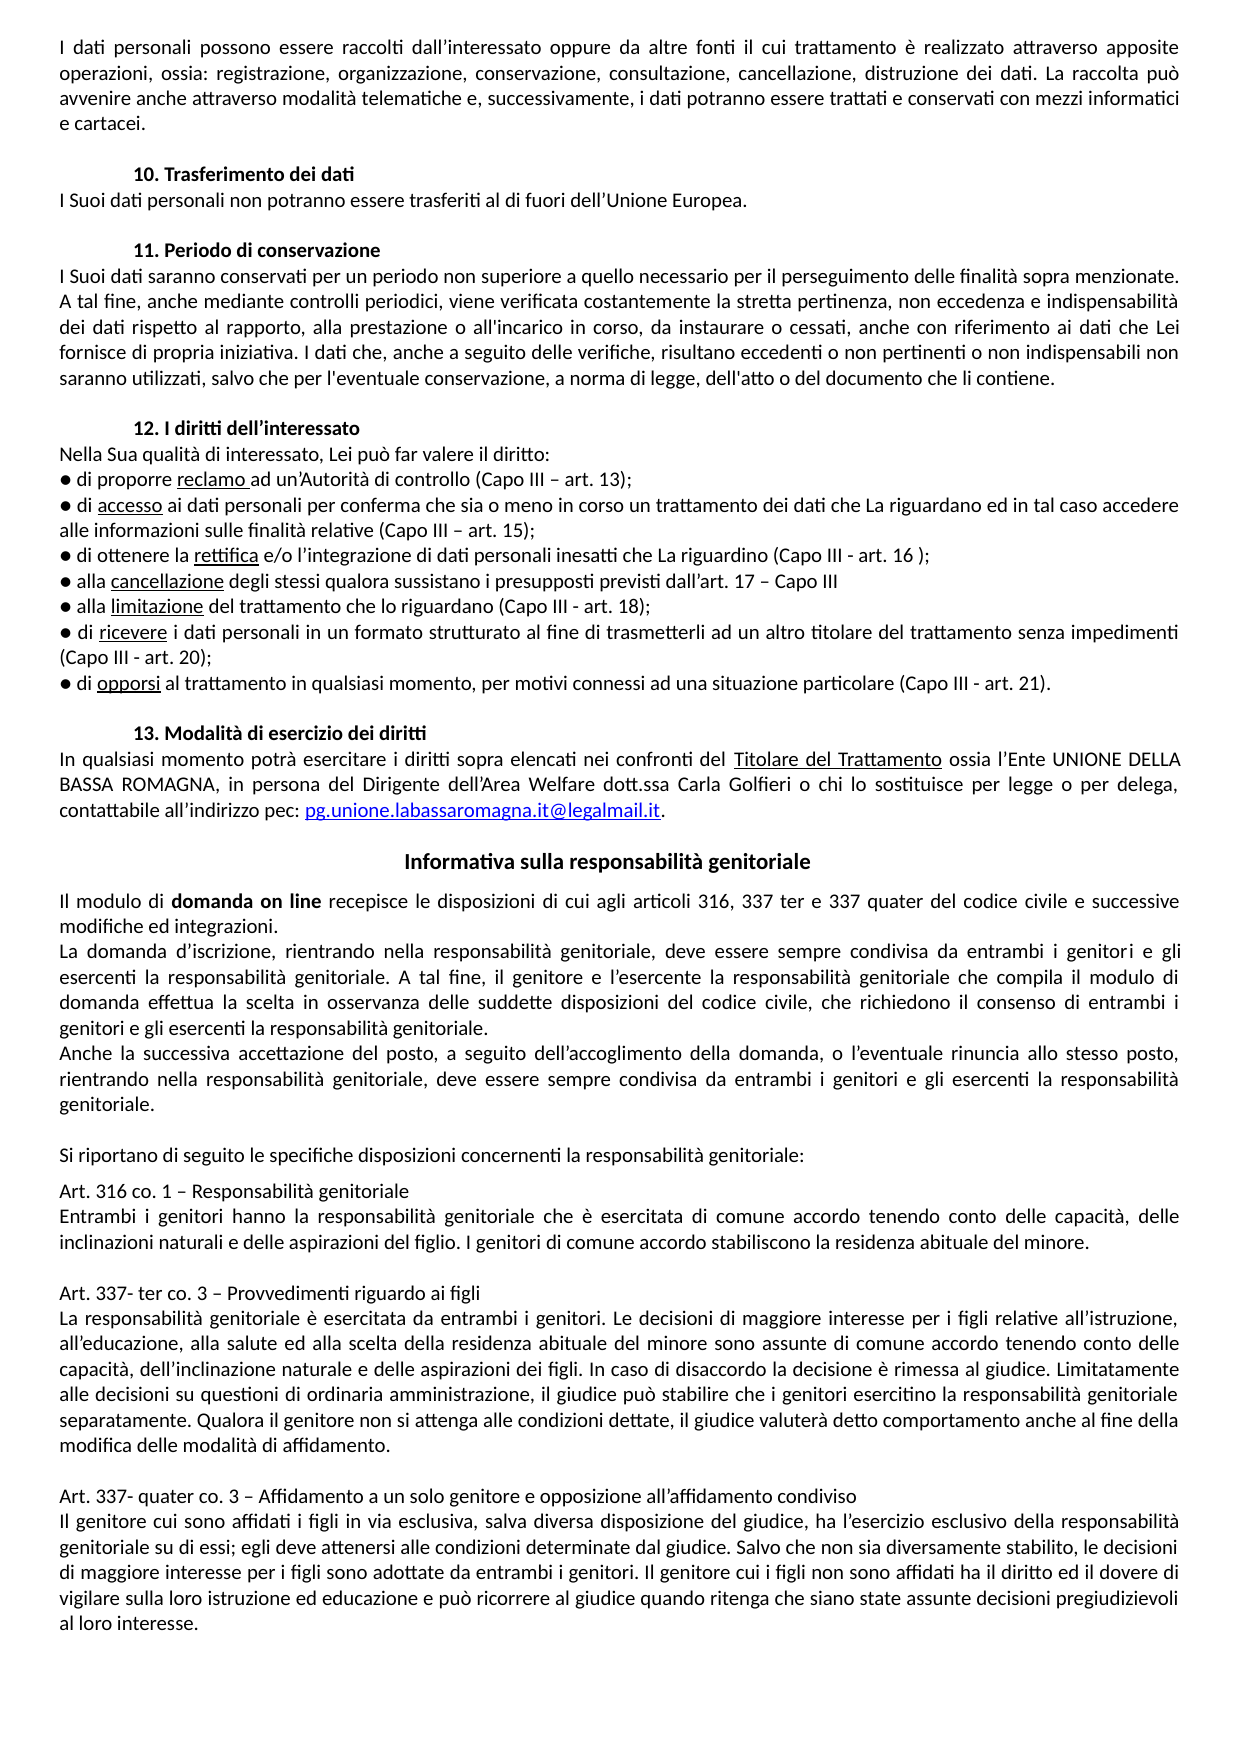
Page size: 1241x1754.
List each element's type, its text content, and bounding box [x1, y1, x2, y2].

text La domanda d’iscrizione, rientrando nella responsabilità genitoriale, deve essere sempre condivisa da entrambi i genitori e gli esercenti la responsabilità genitoriale. A tal fine, il genitore e l’esercente la responsabilità genitoriale che compila il modulo di domanda effettua la scelta in osservanza delle suddette disposizioni del codice civile, che richiedono il consenso di entrambi i genitori e gli esercenti la responsabilità genitoriale. [59, 939, 1181, 1040]
text ● alla cancellazione degli stessi qualora sussistano i presupposti previsti dall’art. 17 – Capo III [59, 568, 1181, 593]
subtitle Informativa sulla responsabilità genitoriale [34, 847, 1181, 875]
text I dati personali possono essere raccolti dall’interessato oppure da altre fonti il cui trattamento è realizzato attraverso apposite operazioni, ossia: registrazione, organizzazione, conservazione, consultazione, cancellazione, distruzione dei dati. La raccolta può avvenire anche attraverso modalità telematiche e, successivamente, i dati potranno essere trattati e conservati con mezzi informatici e cartacei. [59, 34, 1181, 136]
text ● alla limitazione del trattamento che lo riguardano (Capo III - art. 18); [59, 593, 1181, 619]
text I Suoi dati personali non potranno essere trasferiti al di fuori dell’Unione Europea. [59, 187, 1181, 212]
text Art. 337- ter co. 3 – Provvedimenti riguardo ai figli [59, 1280, 1181, 1305]
text Nella Sua qualità di interessato, Lei può far valere il diritto: [59, 441, 1181, 466]
text La responsabilità genitoriale è esercitata da entrambi i genitori. Le decisioni di maggiore interesse per i figli relative all’istruzione, all’educazione, alla salute ed alla scelta della residenza abituale del minore sono assunte di comune accordo tenendo conto delle capacità, dell’inclinazione naturale e delle aspirazioni dei figli. In caso di disaccordo la decisione è rimessa al giudice. Limitatamente alle decisioni su questioni di ordinaria amministrazione, il giudice può stabilire che i genitori esercitino la responsabilità genitoriale separatamente. Qualora il genitore non si attenga alle condizioni dettate, il giudice valuterà detto comportamento anche al fine della modifica delle modalità di affidamento. [59, 1305, 1181, 1458]
text Entrambi i genitori hanno la responsabilità genitoriale che è esercitata di comune accordo tenendo conto delle capacità, delle inclinazioni naturali e delle aspirazioni del figlio. I genitori di comune accordo stabiliscono la residenza abituale del minore. [59, 1203, 1181, 1254]
text In qualsiasi momento potrà esercitare i diritti sopra elencati nei confronti del Titolare del Trattamento ossia l’Ente UNIONE DELLA BASSA ROMAGNA, in persona del Dirigente dell’Area Welfare dott.ssa Carla Golfieri o chi lo sostituisce per legge o per delega, contattabile all’indirizzo pec: pg.unione.labassaromagna.it@legalmail.it. [59, 746, 1181, 822]
text 10. Trasferimento dei dati [59, 161, 1181, 187]
text ● di accesso ai dati personali per conferma che sia o meno in corso un trattamento dei dati che La riguardano ed in tal caso accedere alle informazioni sulle finalità relative (Capo III – art. 15); [59, 492, 1181, 543]
text 11. Periodo di conservazione [59, 238, 1181, 263]
text Art. 316 co. 1 – Responsabilità genitoriale [59, 1178, 1181, 1203]
text ● di ricevere i dati personali in un formato strutturato al fine di trasmetterli ad un altro titolare del trattamento senza impedimenti (Capo III - art. 20); [59, 619, 1181, 670]
text I Suoi dati saranno conservati per un periodo non superiore a quello necessario per il perseguimento delle finalità sopra menzionate. A tal fine, anche mediante controlli periodici, viene verificata costantemente la stretta pertinenza, non eccedenza e indispensabilità dei dati rispetto al rapporto, alla prestazione o all'incarico in corso, da instaurare o cessati, anche con riferimento ai dati che Lei fornisce di propria iniziativa. I dati che, anche a seguito delle verifiche, risultano eccedenti o non pertinenti o non indispensabili non saranno utilizzati, salvo che per l'eventuale conservazione, a norma di legge, dell'atto o del documento che li contiene. [59, 263, 1181, 390]
text ● di ottenere la rettifica e/o l’integrazione di dati personali inesatti che La riguardino (Capo III - art. 16 ); [59, 543, 1181, 568]
text Anche la successiva accettazione del posto, a seguito dell’accoglimento della domanda, o l’eventuale rinuncia allo stesso posto, rientrando nella responsabilità genitoriale, deve essere sempre condivisa da entrambi i genitori e gli esercenti la responsabilità genitoriale. [59, 1040, 1181, 1117]
text Art. 337- quater co. 3 – Affidamento a un solo genitore e opposizione all’affidamento condiviso [59, 1483, 1181, 1508]
text Si riportano di seguito le specifiche disposizioni concernenti la responsabilità genitoriale: [59, 1142, 1181, 1167]
text ● di proporre reclamo ad un’Autorità di controllo (Capo III – art. 13); [59, 466, 1181, 492]
text 13. Modalità di esercizio dei diritti [59, 721, 1181, 746]
text Il genitore cui sono affidati i figli in via esclusiva, salva diversa disposizione del giudice, ha l’esercizio esclusivo della responsabilità genitoriale su di essi; egli deve attenersi alle condizioni determinate dal giudice. Salvo che non sia diversamente stabilito, le decisioni di maggiore interesse per i figli sono adottate da entrambi i genitori. Il genitore cui i figli non sono affidati ha il diritto ed il dovere di vigilare sulla loro istruzione ed educazione e può ricorrere al giudice quando ritenga che siano state assunte decisioni pregiudizievoli al loro interesse. [59, 1508, 1181, 1636]
text ● di opporsi al trattamento in qualsiasi momento, per motivi connessi ad una situazione particolare (Capo III - art. 21). [59, 670, 1181, 695]
text 12. I diritti dell’interessato [59, 416, 1181, 441]
text Il modulo di domanda on line recepisce le disposizioni di cui agli articoli 316, 337 ter e 337 quater del codice civile e successive modifiche ed integrazioni. [59, 888, 1181, 939]
